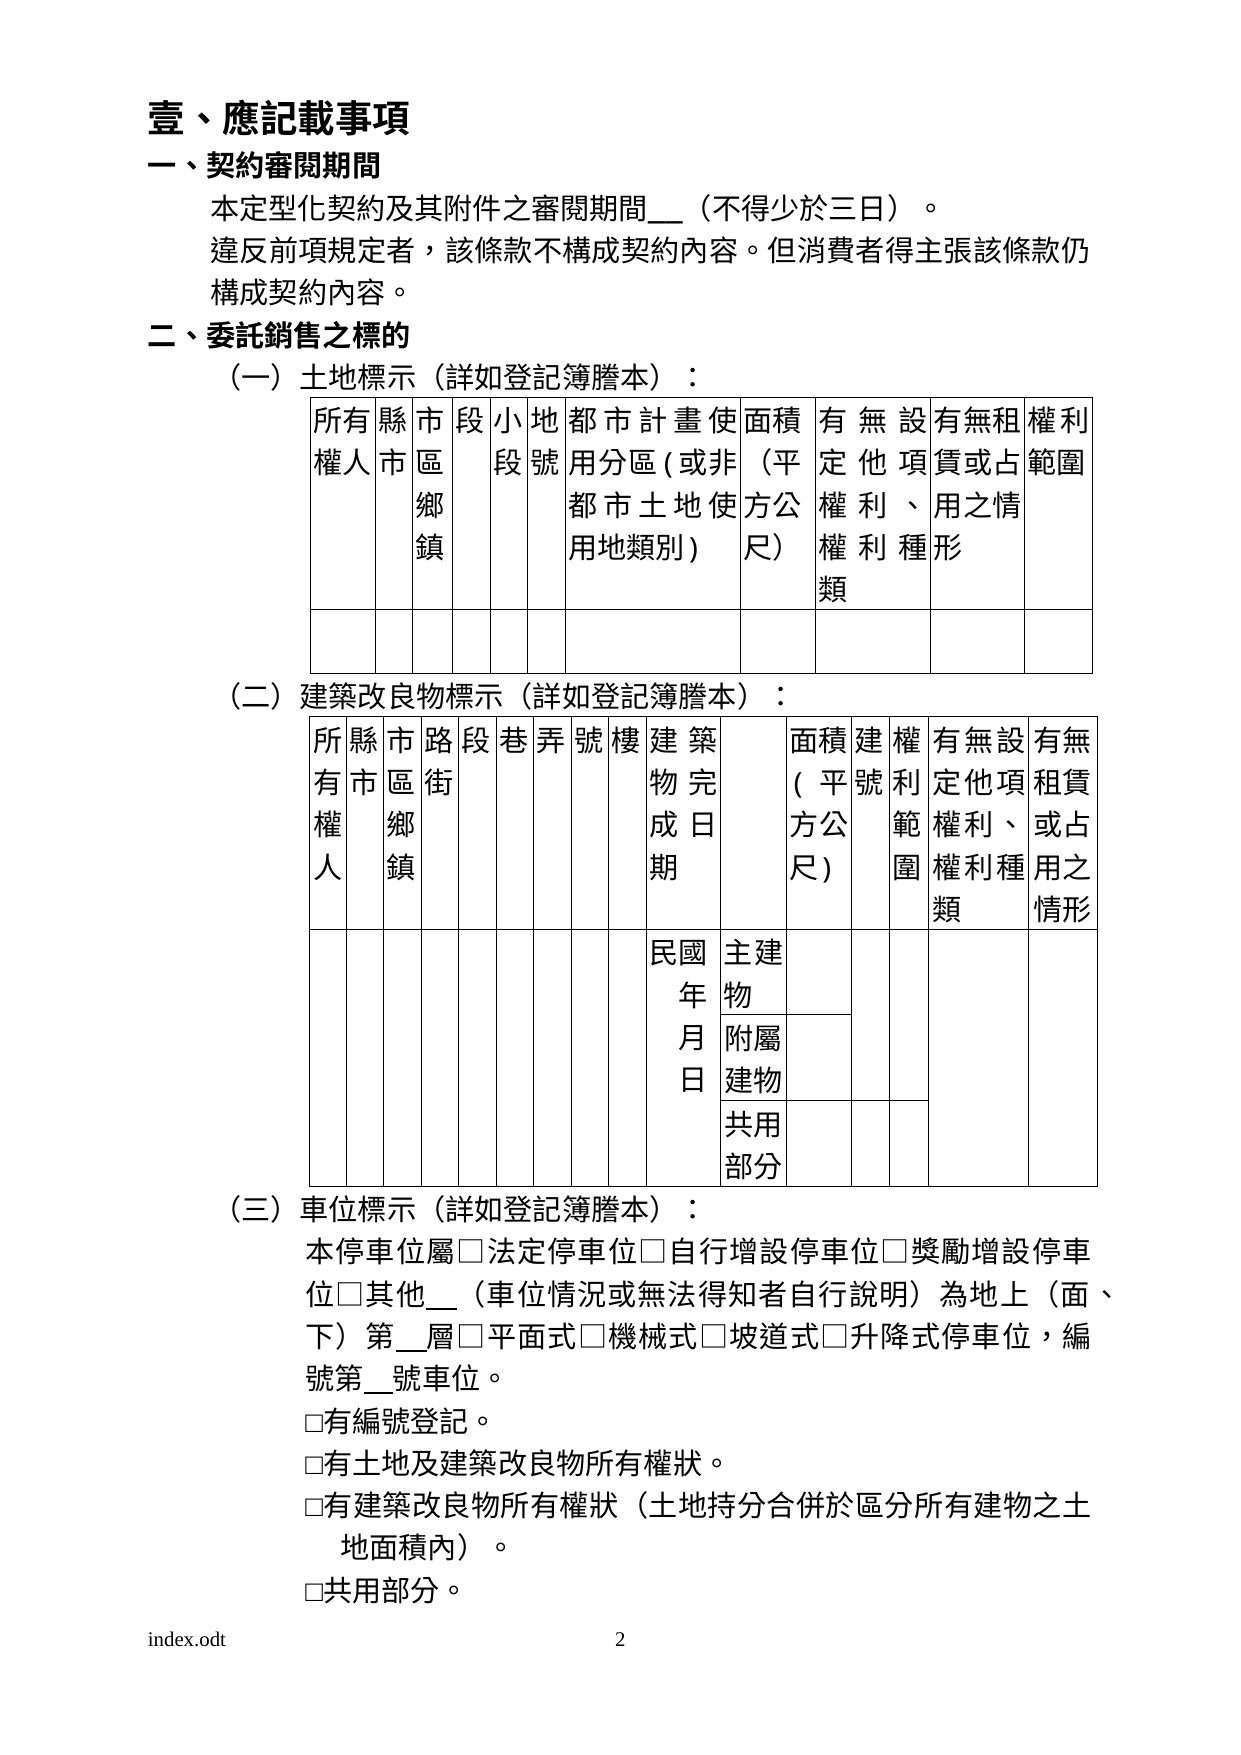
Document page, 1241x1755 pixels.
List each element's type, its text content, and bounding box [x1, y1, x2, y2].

table_header 縣 市 [376, 398, 412, 609]
table_cell [422, 930, 458, 1186]
table_cell [1025, 610, 1092, 673]
table_header 權利範圍 [890, 717, 928, 929]
table_header 面積 （平方公尺） [741, 398, 815, 609]
table_header 權利範圍 [1025, 398, 1092, 609]
text （二）建築改良物標示（詳如登記簿謄本）： [212, 674, 1093, 716]
table_header 有無租賃或占用之情形 [931, 398, 1024, 609]
table_header 都市計畫使用分區(或非都市土地使用地類別) [566, 398, 740, 609]
table_cell 附屬建物 [721, 1015, 786, 1100]
table_header 有無設定他項權利、權利種類 [816, 398, 930, 609]
table_header 段 [453, 398, 490, 609]
table_header 縣 市 [347, 717, 383, 929]
table_cell [609, 930, 646, 1186]
table_cell [852, 1101, 889, 1186]
table_header 路 街 [422, 717, 458, 929]
table_header [721, 717, 786, 929]
text □有編號登記。 [305, 1398, 1093, 1440]
table_header 建 號 [852, 717, 889, 929]
table_header 面積 (平方公尺) [787, 717, 851, 929]
table_cell [534, 930, 571, 1186]
table_cell [347, 930, 383, 1186]
table_header 地 號 [528, 398, 565, 609]
table_cell [453, 610, 490, 673]
table_cell [497, 930, 533, 1186]
table_cell [741, 610, 815, 673]
table_cell [310, 930, 346, 1186]
table_cell [931, 610, 1024, 673]
table_header 弄 [534, 717, 571, 929]
table_cell [1029, 930, 1097, 1186]
table_cell [787, 1101, 851, 1186]
text 二、委託銷售之標的 [148, 312, 1093, 354]
table_header 市區 鄉鎮 [384, 717, 421, 929]
table_cell [528, 610, 565, 673]
table_cell [787, 930, 851, 1014]
table_cell [491, 610, 527, 673]
table_cell 主建物 [721, 930, 786, 1014]
table_cell [890, 930, 928, 1100]
text （三）車位標示（詳如登記簿謄本）： [212, 1187, 1093, 1229]
text 本定型化契約及其附件之審閱期間__（不得少於三日）。 [174, 185, 1093, 228]
text 一、契約審閱期間 [148, 143, 1093, 185]
table_cell [890, 1101, 928, 1186]
table_cell [311, 610, 375, 673]
text □有土地及建築改良物所有權狀。 [305, 1440, 1093, 1483]
text 違反前項規定者，該條款不構成契約內容。但消費者得主張該條款仍構成契約內容。 [210, 228, 1093, 312]
table_cell [413, 610, 452, 673]
table_header 市區鄉鎮 [413, 398, 452, 609]
table_cell [376, 610, 412, 673]
table_cell 民國 年 月 日 [647, 930, 720, 1186]
text （一）土地標示（詳如登記簿謄本）： [212, 354, 1093, 397]
table_cell [566, 610, 740, 673]
table_header 建築物完成日期 [647, 717, 720, 929]
table_header 小 段 [491, 398, 527, 609]
table_header 巷 [497, 717, 533, 929]
table_cell [816, 610, 930, 673]
text 壹、應記載事項 [148, 89, 1093, 143]
table_cell [384, 930, 421, 1186]
table_cell [787, 1015, 851, 1100]
table_header 段 [459, 717, 496, 929]
table_header 所有權人 [310, 717, 346, 929]
table_header 號 [572, 717, 608, 929]
text □有建築改良物所有權狀（土地持分合併於區分所有建物之土地面積內）。 [305, 1483, 1093, 1567]
table_cell [572, 930, 608, 1186]
table_cell [459, 930, 496, 1186]
table_header 有無設定他項權利、權利種類 [929, 717, 1028, 929]
table_cell 共用部分 [721, 1101, 786, 1186]
table_header 所有權人 [311, 398, 375, 609]
text □共用部分。 [305, 1567, 1093, 1609]
text 本停車位屬□法定停車位□自行增設停車位□獎勵增設停車位□其他 （車位情況或無法得知者自行說明）為地上（面、下）第 層□平面式□機械式□坡道式□升降式停車位，編號第 號車位。 [305, 1229, 1093, 1398]
table_cell [852, 930, 889, 1100]
table_header 樓 [609, 717, 646, 929]
table_header 有無租賃或占用之情形 [1029, 717, 1097, 929]
table_cell [929, 930, 1028, 1186]
